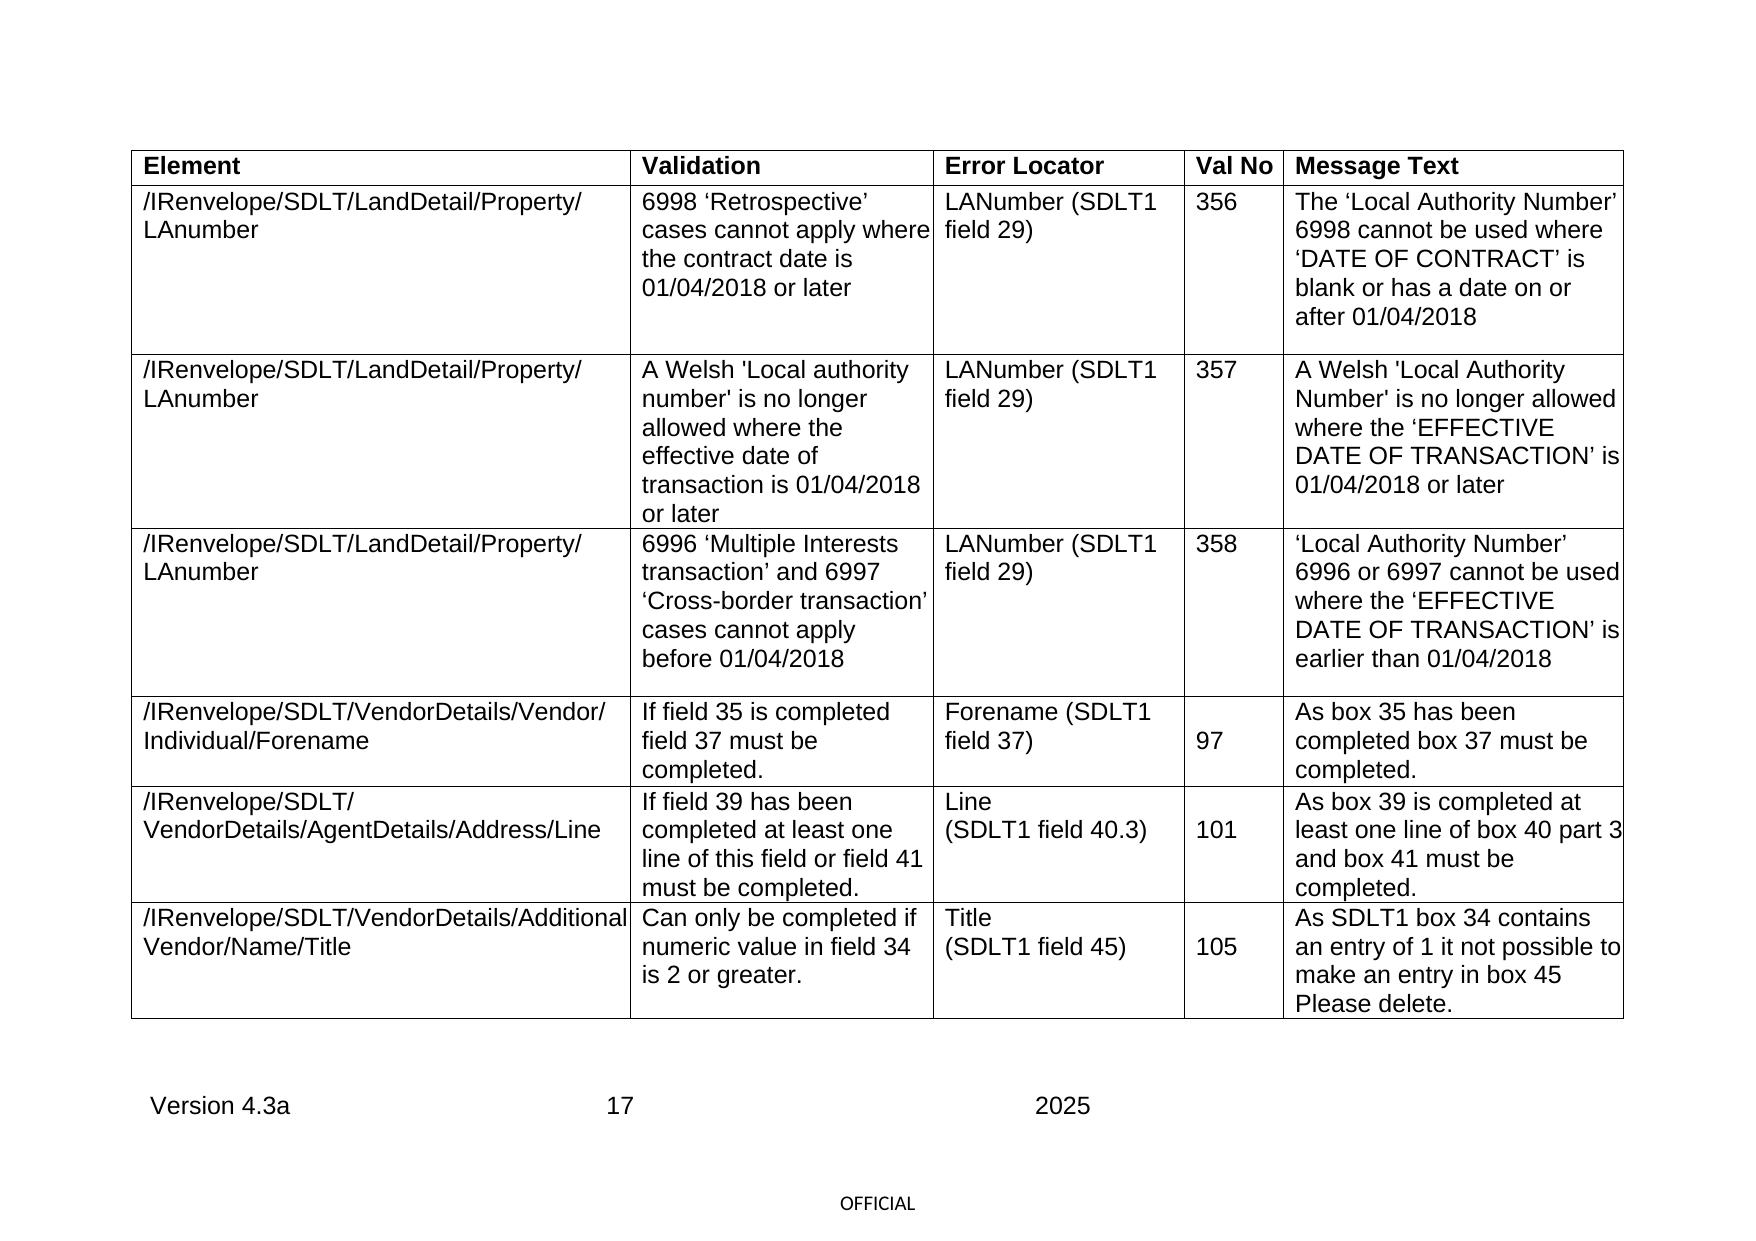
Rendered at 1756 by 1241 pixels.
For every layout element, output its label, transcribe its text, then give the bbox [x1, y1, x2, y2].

table_cell As box 39 is completed at least one line of box 40 part 3 and box 41 must be completed. [1284, 787, 1623, 902]
table_cell /IRenvelope/SDLT/ VendorDetails/AgentDetails/Address/Line [132, 787, 630, 902]
table_cell /IRenvelope/SDLT/LandDetail/Property/ LAnumber [132, 355, 630, 528]
table_cell 101 [1185, 787, 1283, 902]
table_cell LANumber (SDLT1 field 29) [934, 529, 1184, 696]
table_cell As SDLT1 box 34 contains an entry of 1 it not possible to make an entry in box 45 Please delete. [1284, 903, 1623, 1018]
table_cell /IRenvelope/SDLT/LandDetail/Property/ LAnumber [132, 529, 630, 696]
table_cell If field 39 has been completed at least one line of this field or field 41 must be completed. [631, 787, 933, 902]
table_cell Title (SDLT1 field 45) [934, 903, 1184, 1018]
table_cell 6996 ‘Multiple Interests transaction’ and 6997 ‘Cross-border transaction’ cases cannot apply before 01/04/2018 [631, 529, 933, 696]
table_header Message Text [1284, 151, 1623, 185]
table_header Validation [631, 151, 933, 185]
table_cell ‘Local Authority Number’ 6996 or 6997 cannot be used where the ‘EFFECTIVE DATE OF TRANSACTION’ is earlier than 01/04/2018 [1284, 529, 1623, 696]
table_header Element [132, 151, 630, 185]
table_cell Can only be completed if numeric value in field 34 is 2 or greater. [631, 903, 933, 1018]
table_cell 357 [1185, 355, 1283, 528]
table_cell 358 [1185, 529, 1283, 696]
table_cell If field 35 is completed field 37 must be completed. [631, 697, 933, 786]
table_cell A Welsh 'Local authority number' is no longer allowed where the effective date of transaction is 01/04/2018 or later [631, 355, 933, 528]
table_cell 6998 ‘Retrospective’ cases cannot apply where the contract date is 01/04/2018 or later [631, 186, 933, 354]
table_cell LANumber (SDLT1 field 29) [934, 186, 1184, 354]
table_cell LANumber (SDLT1 field 29) [934, 355, 1184, 528]
table_cell A Welsh 'Local Authority Number' is no longer allowed where the ‘EFFECTIVE DATE OF TRANSACTION’ is 01/04/2018 or later [1284, 355, 1623, 528]
table_cell As box 35 has been completed box 37 must be completed. [1284, 697, 1623, 786]
table_cell 105 [1185, 903, 1283, 1018]
table_header Error Locator [934, 151, 1184, 185]
table_header Val No [1185, 151, 1283, 185]
table_cell The ‘Local Authority Number’ 6998 cannot be used where ‘DATE OF CONTRACT’ is blank or has a date on or after 01/04/2018 [1284, 186, 1623, 354]
table_cell /IRenvelope/SDLT/VendorDetails/Vendor/ Individual/Forename [132, 697, 630, 786]
table_cell 356 [1185, 186, 1283, 354]
table_cell Forename (SDLT1 field 37) [934, 697, 1184, 786]
table_cell /IRenvelope/SDLT/LandDetail/Property/ LAnumber [132, 186, 630, 354]
table_cell 97 [1185, 697, 1283, 786]
table_cell /IRenvelope/SDLT/VendorDetails/Additional Vendor/Name/Title [132, 903, 630, 1018]
table_cell Line (SDLT1 field 40.3) [934, 787, 1184, 902]
